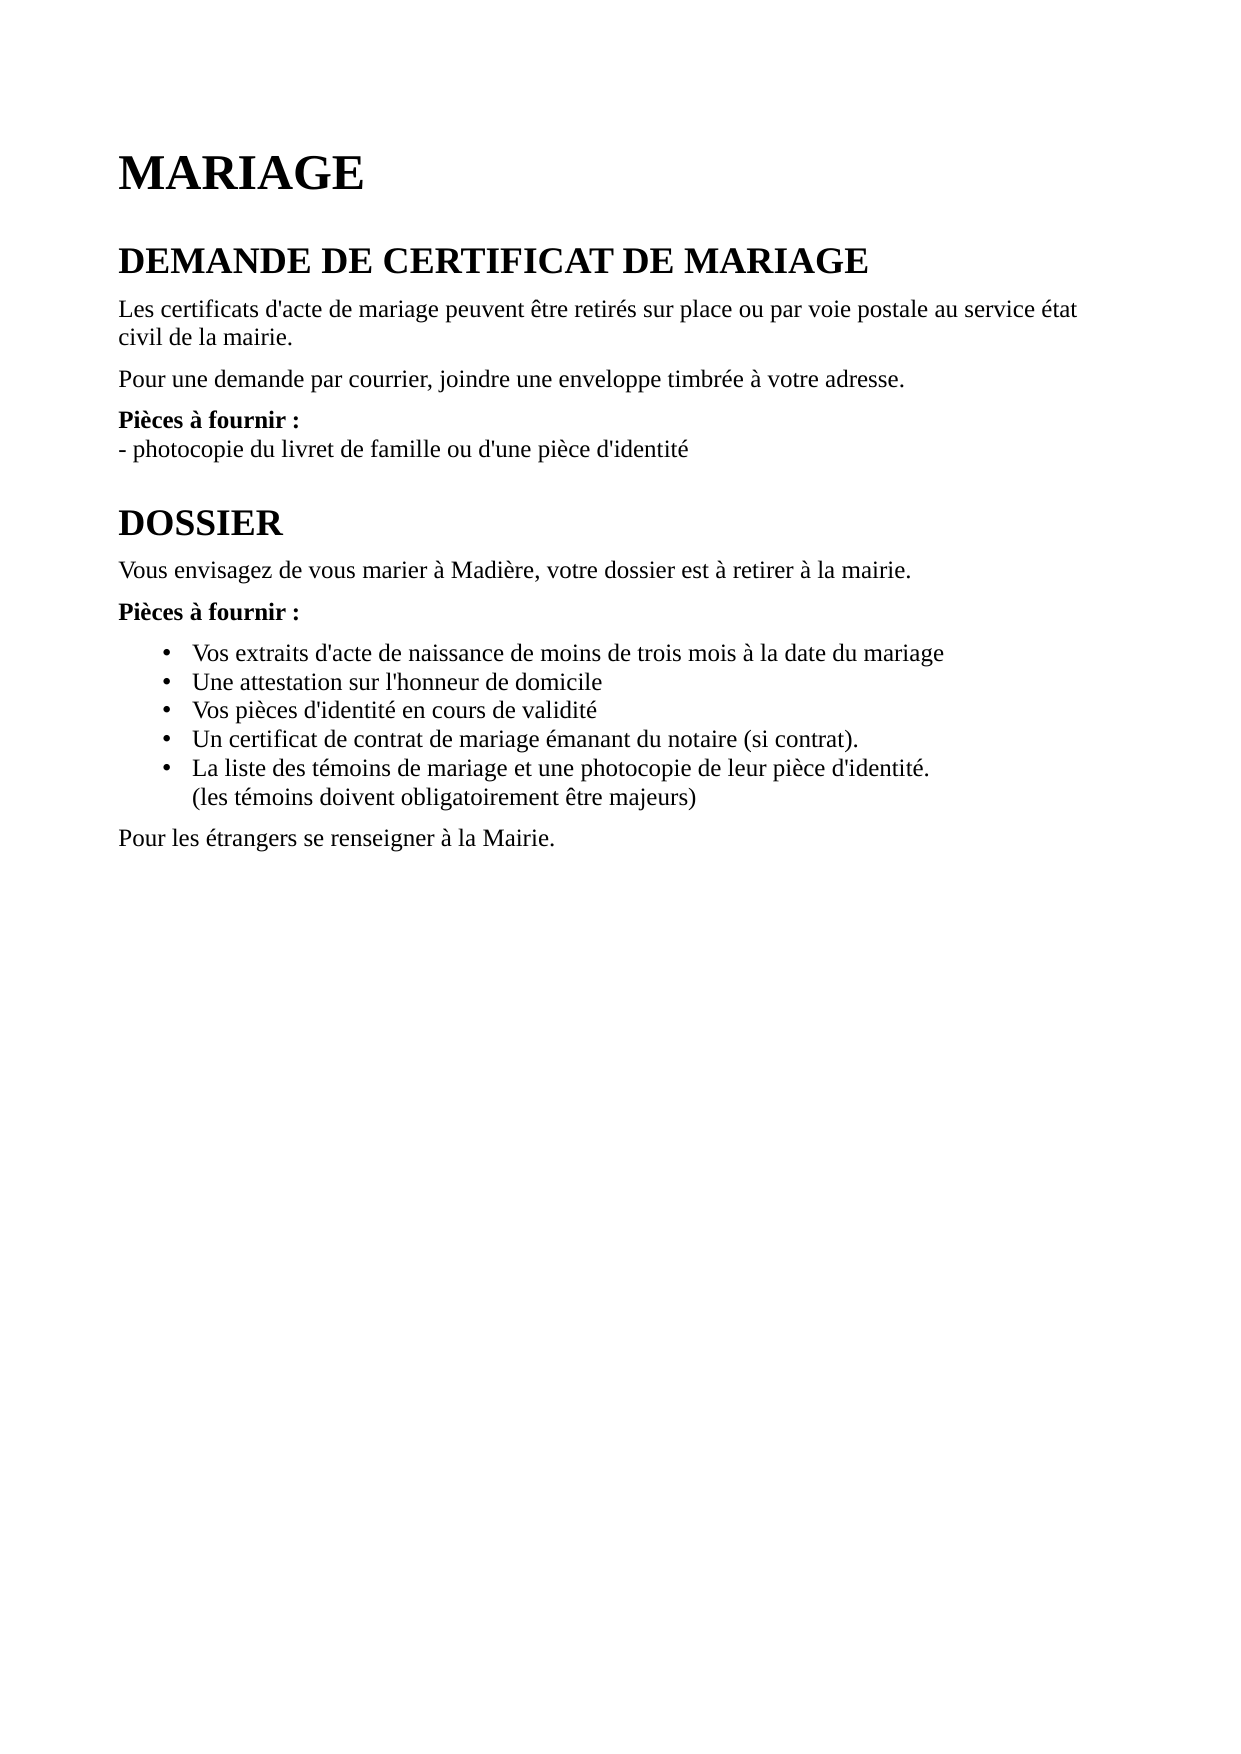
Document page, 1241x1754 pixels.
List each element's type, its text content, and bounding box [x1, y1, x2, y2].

text Les certificats d'acte de mariage peuvent être retirés sur place ou par voie postale au service état civil de la mairie. [118, 294, 1122, 351]
text Pièces à fournir : [118, 597, 1122, 626]
list La liste des témoins de mariage et une photocopie de leur pièce d'identité. (les témoins doivent obligatoirement être majeurs) [162, 753, 1122, 811]
list Vos extraits d'acte de naissance de moins de trois mois à la date du mariage [162, 638, 1122, 667]
text Vous envisagez de vous marier à Madière, votre dossier est à retirer à la mairie. [118, 556, 1122, 584]
subtitle DEMANDE DE CERTIFICAT DE MARIAGE [118, 238, 1122, 281]
text Pièces à fournir : - photocopie du livret de famille ou d'une pièce d'identité [118, 405, 1122, 462]
list Vos pièces d'identité en cours de validité [162, 696, 1122, 724]
text Pour les étrangers se renseigner à la Mairie. [118, 823, 1122, 852]
list Un certificat de contrat de mariage émanant du notaire (si contrat). [162, 724, 1122, 753]
text Pour une demande par courrier, joindre une enveloppe timbrée à votre adresse. [118, 364, 1122, 392]
subtitle DOSSIER [118, 500, 1122, 543]
list Une attestation sur l'honneur de domicile [162, 667, 1122, 696]
subtitle MARIAGE [118, 143, 1122, 201]
